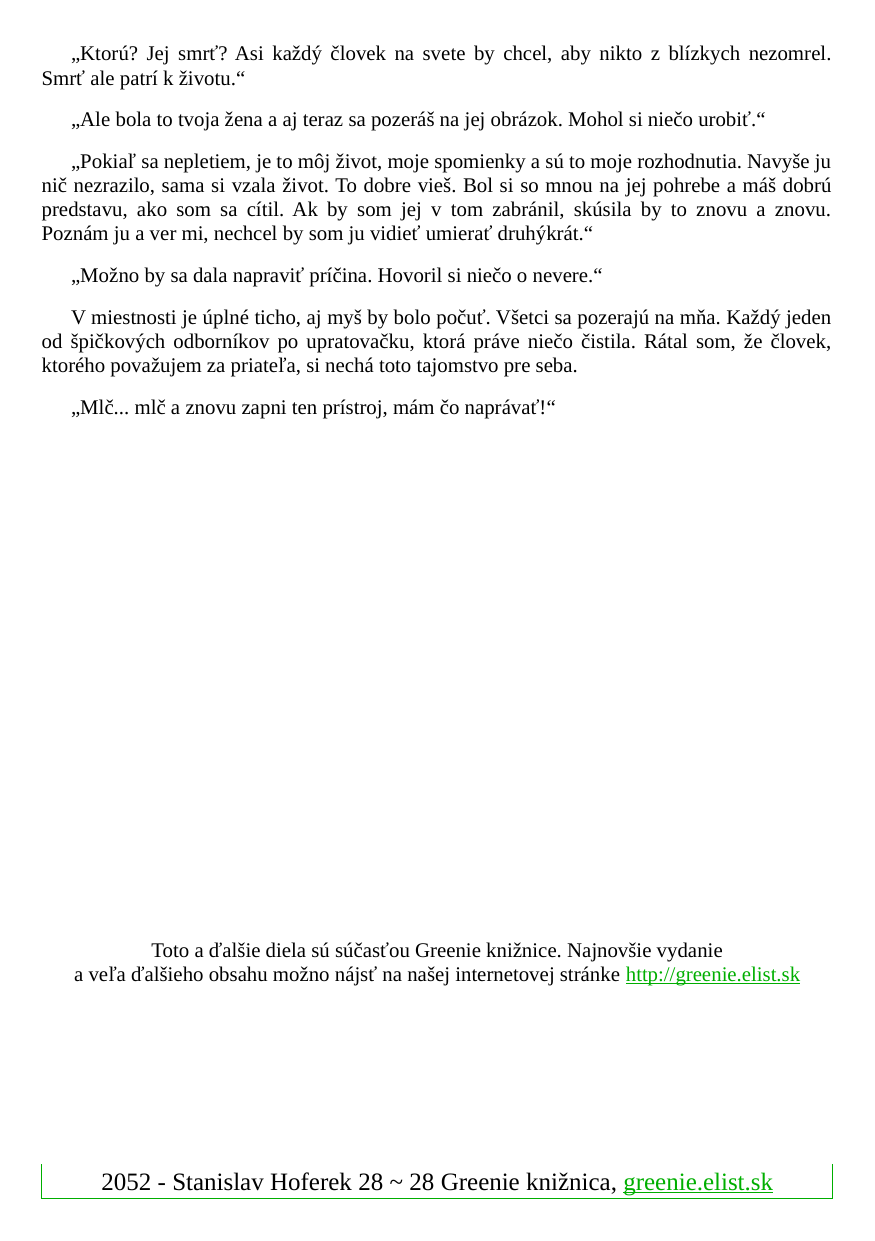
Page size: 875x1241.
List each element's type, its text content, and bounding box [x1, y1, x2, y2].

text „Ale bola to tvoja žena a aj teraz sa pozeráš na jej obrázok. Mohol si niečo urobiť.“ [41, 107, 833, 131]
text a veľa ďalšieho obsahu možno nájsť na našej internetovej stránke http://greenie.elist.sk [41, 962, 833, 986]
text Toto a ďalšie diela sú súčasťou Greenie knižnice. Najnovšie vydanie [41, 938, 833, 962]
text „Pokiaľ sa nepletiem, je to môj život, moje spomienky a sú to moje rozhodnutia. Navyše ju nič nezrazilo, sama si vzala život. To dobre vieš. Bol si so mnou na jej pohrebe a máš dobrú predstavu, ako som sa cítil. Ak by som jej v tom zabránil, skúsila by to znovu a znovu. Poznám ju a ver mi, nechcel by som ju vidieť umierať druhýkrát.“ [41, 149, 833, 245]
text „Možno by sa dala napraviť príčina. Hovoril si niečo o nevere.“ [41, 263, 833, 287]
text V miestnosti je úplné ticho, aj myš by bolo počuť. Všetci sa pozerajú na mňa. Každý jeden od špičkových odborníkov po upratovačku, ktorá práve niečo čistila. Rátal som, že človek, ktorého považujem za priateľa, si nechá toto tajomstvo pre seba. [41, 305, 833, 377]
text „Mlč... mlč a znovu zapni ten prístroj, mám čo naprávať!“ [41, 394, 833, 419]
text „Ktorú? Jej smrť? Asi každý človek na svete by chcel, aby nikto z blízkych nezomrel. Smrť ale patrí k životu.“ [41, 41, 833, 89]
